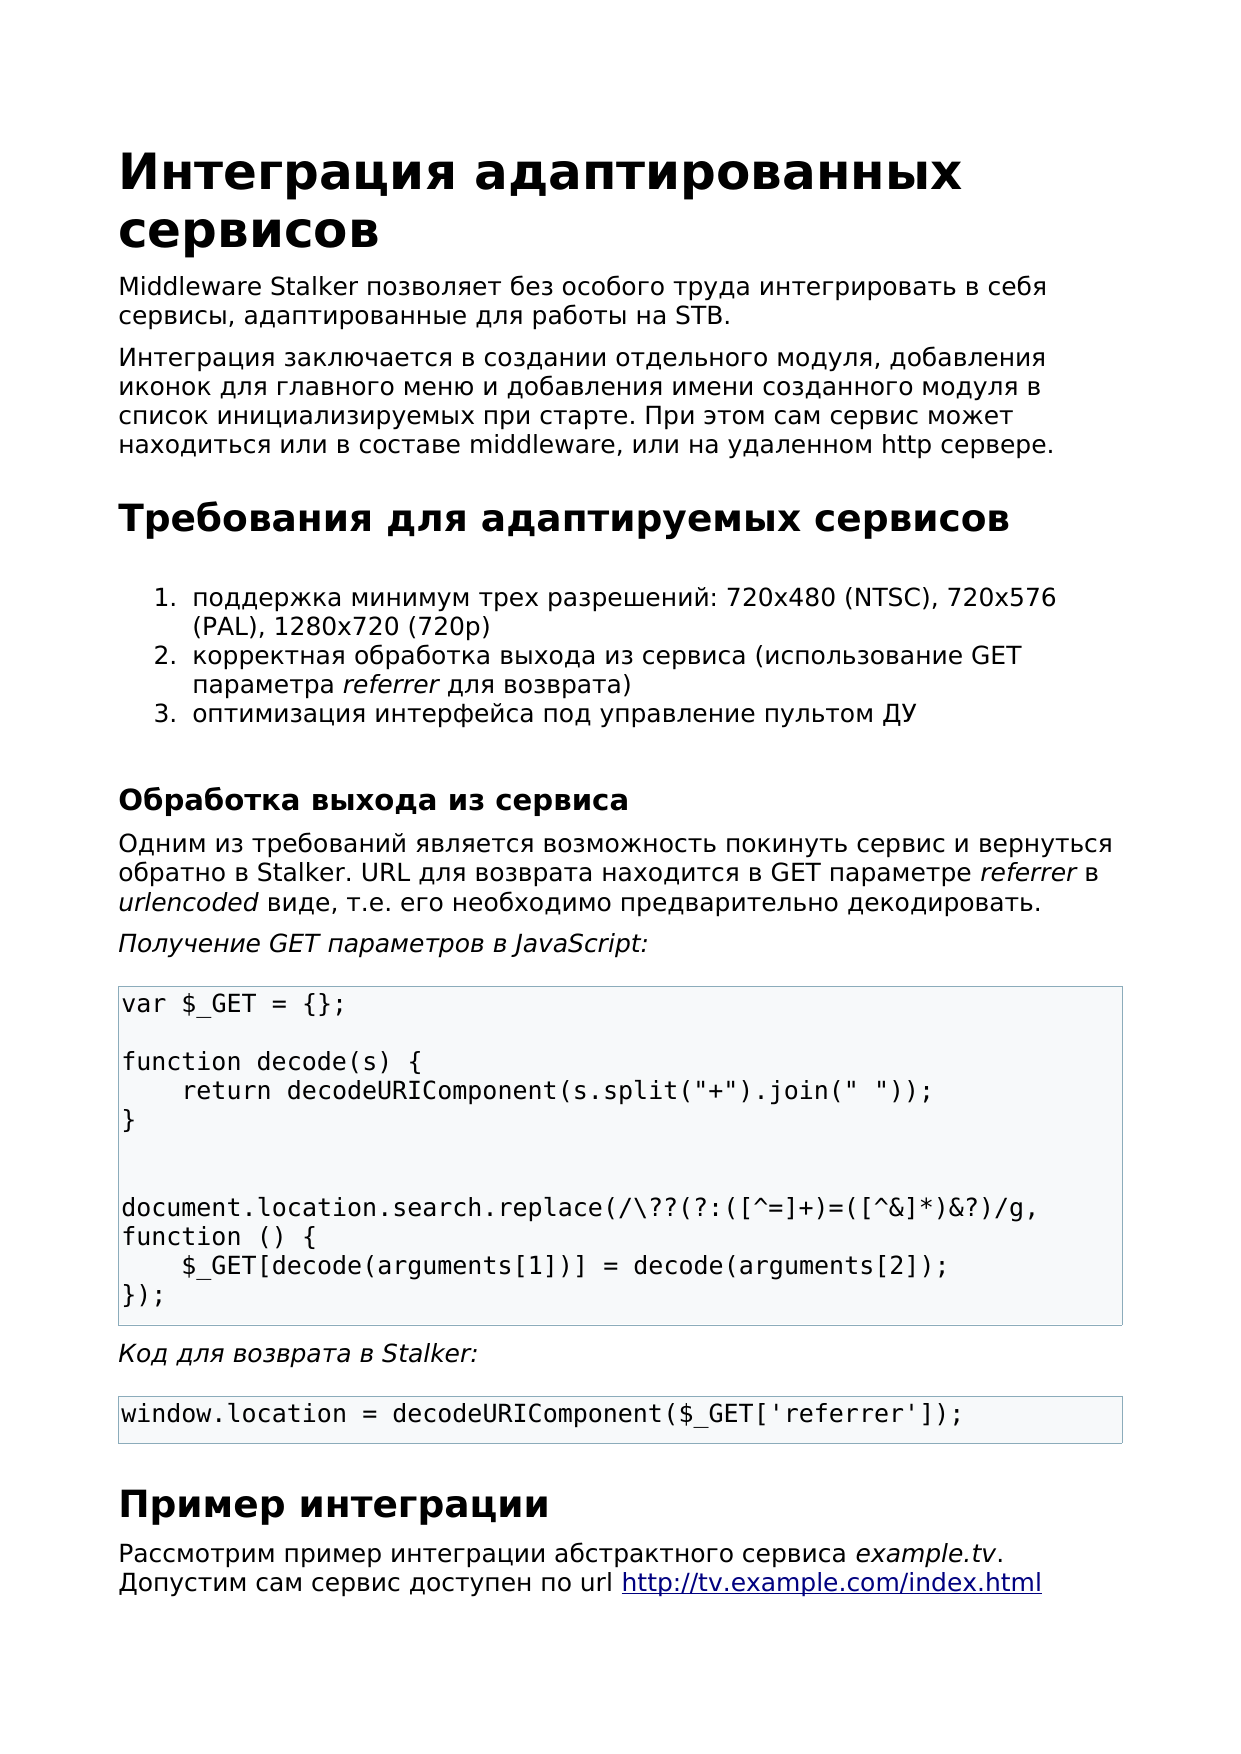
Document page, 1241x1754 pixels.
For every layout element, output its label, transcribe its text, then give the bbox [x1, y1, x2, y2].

subtitle Пример интеграции [118, 1483, 1122, 1526]
subtitle Обработка выхода из сервиса [118, 783, 1122, 817]
table_header window.location = decodeURIComponent($_GET['referrer']); [119, 1397, 1122, 1443]
subtitle Требования для адаптируемых сервисов [118, 497, 1122, 541]
text Рассмотрим пример интеграции абстрактного сервиса example.tv. Допустим сам сервис доступен по url http://tv.example.com/index.html [118, 1539, 1122, 1597]
text Одним из требований является возможность покинуть сервис и вернуться обратно в Stalker. URL для возврата находится в GET параметре referrer в urlencoded виде, т.е. его необходимо предварительно декодировать. [118, 829, 1122, 917]
text Middleware Stalker позволяет без особого труда интегрировать в себя сервисы, адаптированные для работы на STB. [118, 272, 1122, 330]
table_header var $_GET = {}; function decode(s) { return decodeURIComponent(s.split("+").join(" ")); } document.location.search.replace(/\??(?:([^=]+)=([^&]*)&?)/g, function () { $_GET[decode(arguments[1])] = decode(arguments[2]); }); [119, 987, 1122, 1324]
list оптимизация интерфейса под управление пультом ДУ [177, 699, 1122, 728]
list поддержка минимум трех разрешений: 720х480 (NTSC), 720х576 (PAL), 1280х720 (720p) [177, 583, 1122, 641]
text Код для возврата в Stalker: [118, 1339, 1122, 1368]
text Интеграция заключается в создании отдельного модуля, добавления иконок для главного меню и добавления имени созданного модуля в список инициализируемых при старте. При этом сам сервис может находиться или в составе middleware, или на удаленном http сервере. [118, 343, 1122, 459]
subtitle Интеграция адаптированных сервисов [118, 143, 1122, 259]
list корректная обработка выхода из сервиса (использование GET параметра referrer для возврата) [177, 641, 1122, 699]
text Получение GET параметров в JavaScript: [118, 929, 1122, 959]
